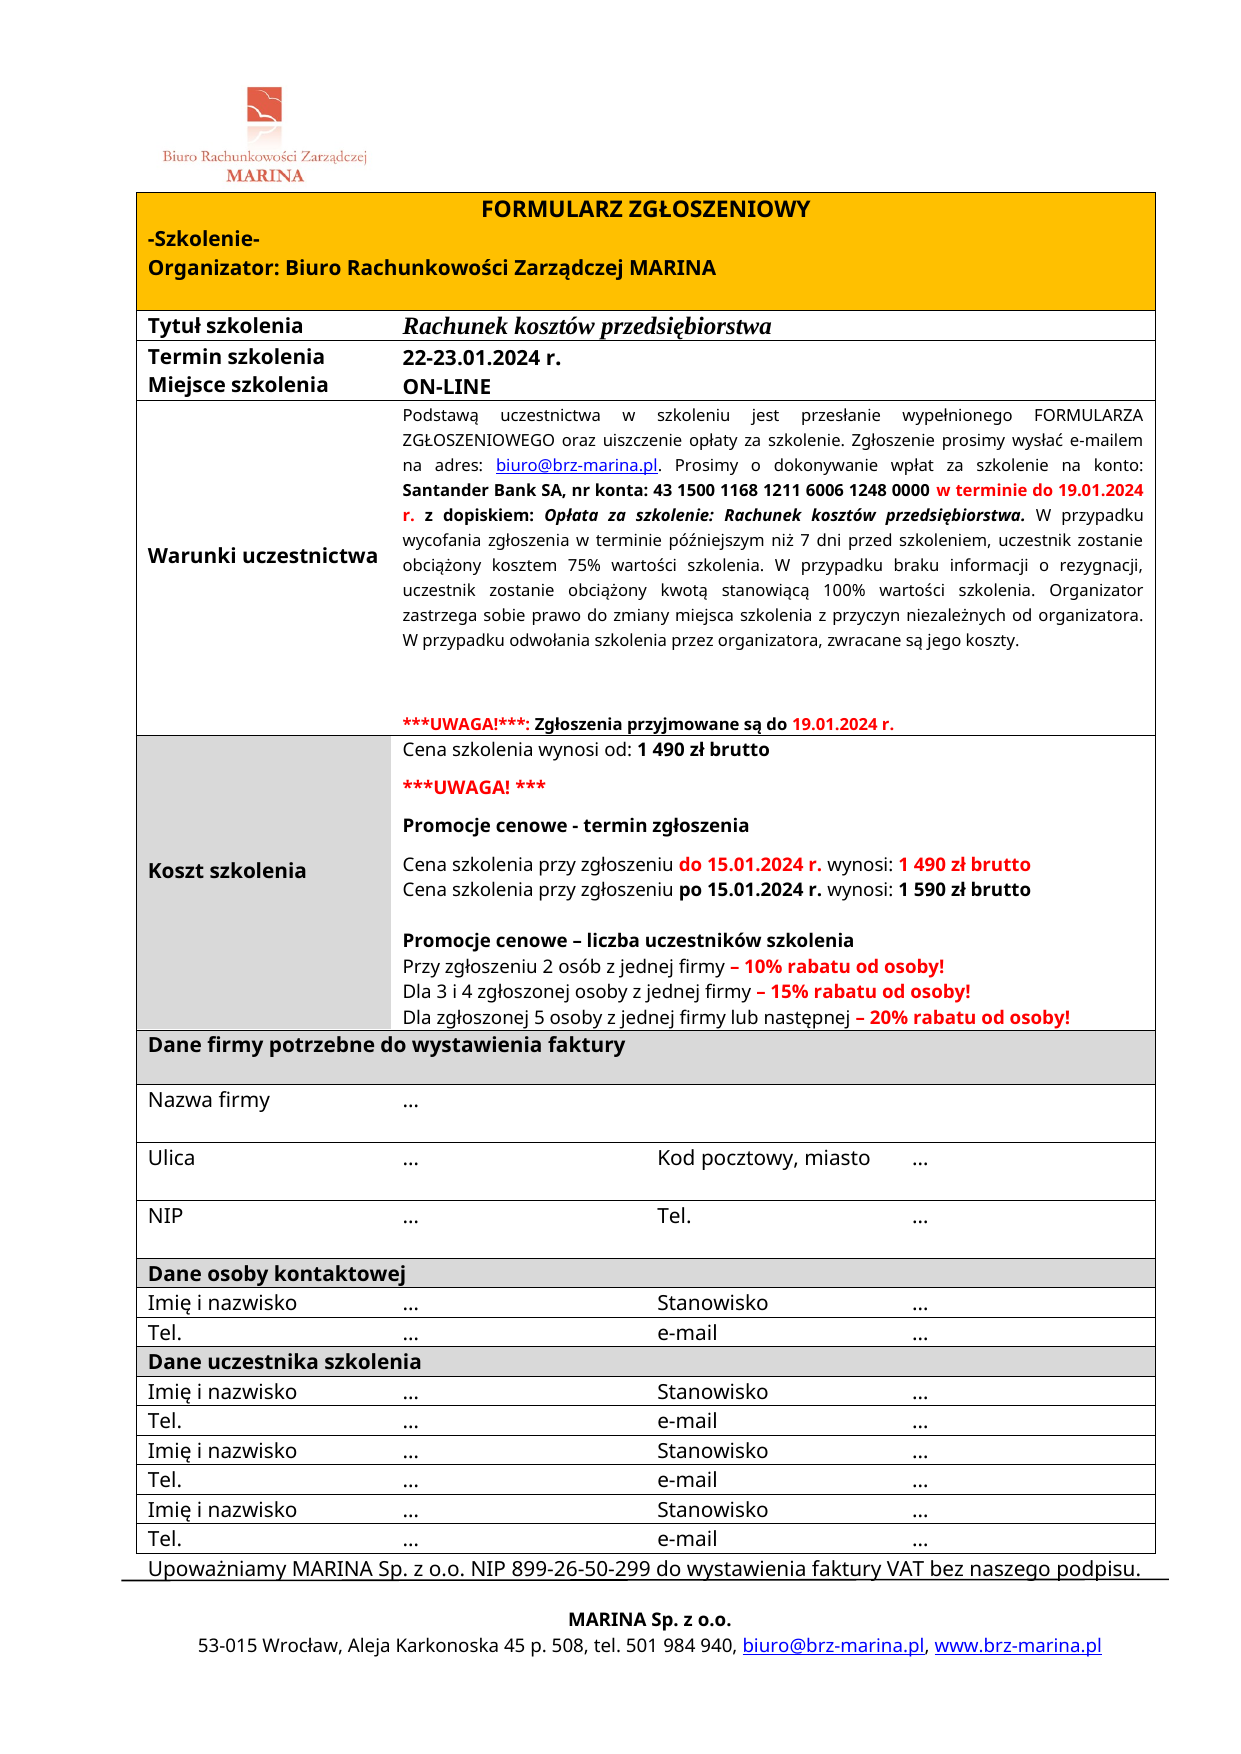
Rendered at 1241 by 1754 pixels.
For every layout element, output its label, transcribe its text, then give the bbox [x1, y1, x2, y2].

table_cell Nazwa firmy [137, 1085, 391, 1142]
table_cell Koszt szkolenia [137, 736, 391, 1029]
table_cell Podstawą uczestnictwa w szkoleniu jest przesłanie wypełnionego FORMULARZA ZGŁOSZENIOWEGO oraz uiszczenie opłaty za szkolenie. Zgłoszenie prosimy wysłać e-mailem na adres: biuro@brz-marina.pl. Prosimy o dokonywanie wpłat za szkolenie na konto: Santander Bank SA, nr konta: 43 1500 1168 1211 6006 1248 0000 w terminie do 19.01.2024 r. z dopiskiem: Opłata za szkolenie: Rachunek kosztów przedsiębiorstwa. W przypadku wycofania zgłoszenia w terminie późniejszym niż 7 dni przed szkoleniem, uczestnik zostanie obciążony kosztem 75% wartości szkolenia. W przypadku braku informacji o rezygnacji, uczestnik zostanie obciążony kwotą stanowiącą 100% wartości szkolenia. Organizator zastrzega sobie prawo do zmiany miejsca szkolenia z przyczyn niezależnych od organizatora. W przypadku odwołania szkolenia przez organizatora, zwracane są jego koszty. ***UWAGA!***: Zgłoszenia przyjmowane są do 19.01.2024 r. [391, 401, 1155, 735]
table_cell … [391, 1201, 646, 1258]
table_cell Imię i nazwisko [137, 1377, 391, 1405]
table_cell Imię i nazwisko [137, 1495, 391, 1523]
table_cell … [391, 1524, 646, 1553]
table_cell Tel. [646, 1201, 901, 1258]
table_cell … [391, 1465, 646, 1494]
table_cell Dane uczestnika szkolenia [137, 1347, 1155, 1376]
table_cell Tel. [137, 1524, 391, 1553]
table_cell … [901, 1143, 1155, 1200]
table_cell Cena szkolenia wynosi od: 1 490 zł brutto ***UWAGA! *** Promocje cenowe - termin zgłoszenia Cena szkolenia przy zgłoszeniu do 15.01.2024 r. wynosi: 1 490 zł brutto Cena szkolenia przy zgłoszeniu po 15.01.2024 r. wynosi: 1 590 zł brutto Promocje cenowe – liczba uczestników szkolenia Przy zgłoszeniu 2 osób z jednej firmy – 10% rabatu od osoby! Dla 3 i 4 zgłoszonej osoby z jednej firmy – 15% rabatu od osoby! Dla zgłoszonej 5 osoby z jednej firmy lub następnej – 20% rabatu od osoby! [391, 736, 1155, 1029]
table_cell Warunki uczestnictwa [137, 401, 391, 735]
table_cell … [901, 1465, 1155, 1494]
table_cell … [901, 1288, 1155, 1317]
table_cell … [391, 1495, 646, 1523]
table_cell … [391, 1288, 646, 1317]
table_cell e-mail [646, 1524, 901, 1553]
table_cell Stanowisko [646, 1377, 901, 1405]
table_cell … [901, 1201, 1155, 1258]
table_cell Imię i nazwisko [137, 1436, 391, 1464]
table_cell 22-23.01.2024 r. ON-LINE [391, 341, 1155, 400]
table_cell … [391, 1406, 646, 1435]
table_cell … [901, 1495, 1155, 1523]
table_cell Ulica [137, 1143, 391, 1200]
table_cell Stanowisko [646, 1436, 901, 1464]
table_header FORMULARZ ZGŁOSZENIOWY -Szkolenie- Organizator: Biuro Rachunkowości Zarządczej MARINA [137, 193, 1155, 310]
text Upoważniamy MARINA Sp. z o.o. NIP 899-26-50-299 do wystawienia faktury VAT bez naszego podpisu. [148, 1554, 1152, 1579]
table_cell Stanowisko [646, 1495, 901, 1523]
table_cell … [391, 1143, 646, 1200]
table_cell … [391, 1085, 1155, 1142]
table_cell Stanowisko [646, 1288, 901, 1317]
table_cell e-mail [646, 1465, 901, 1494]
table_cell Tel. [137, 1318, 391, 1346]
table_cell … [901, 1524, 1155, 1553]
table_cell … [391, 1318, 646, 1346]
table_cell Kod pocztowy, miasto [646, 1143, 901, 1200]
table_cell Dane osoby kontaktowej [137, 1259, 1155, 1287]
table_cell … [901, 1377, 1155, 1405]
table_cell Rachunek kosztów przedsiębiorstwa [391, 311, 1155, 339]
table_cell Termin szkolenia Miejsce szkolenia [137, 341, 391, 400]
table_cell NIP [137, 1201, 391, 1258]
table_cell … [901, 1436, 1155, 1464]
table_cell e-mail [646, 1318, 901, 1346]
table_cell … [901, 1406, 1155, 1435]
table_cell … [391, 1377, 646, 1405]
table_cell Tel. [137, 1465, 391, 1494]
table_cell e-mail [646, 1406, 901, 1435]
table_cell Imię i nazwisko [137, 1288, 391, 1317]
table_cell Tytuł szkolenia [137, 311, 391, 339]
table_cell Tel. [137, 1406, 391, 1435]
table_cell Dane firmy potrzebne do wystawienia faktury [137, 1031, 1155, 1084]
table_cell … [391, 1436, 646, 1464]
table_cell … [901, 1318, 1155, 1346]
